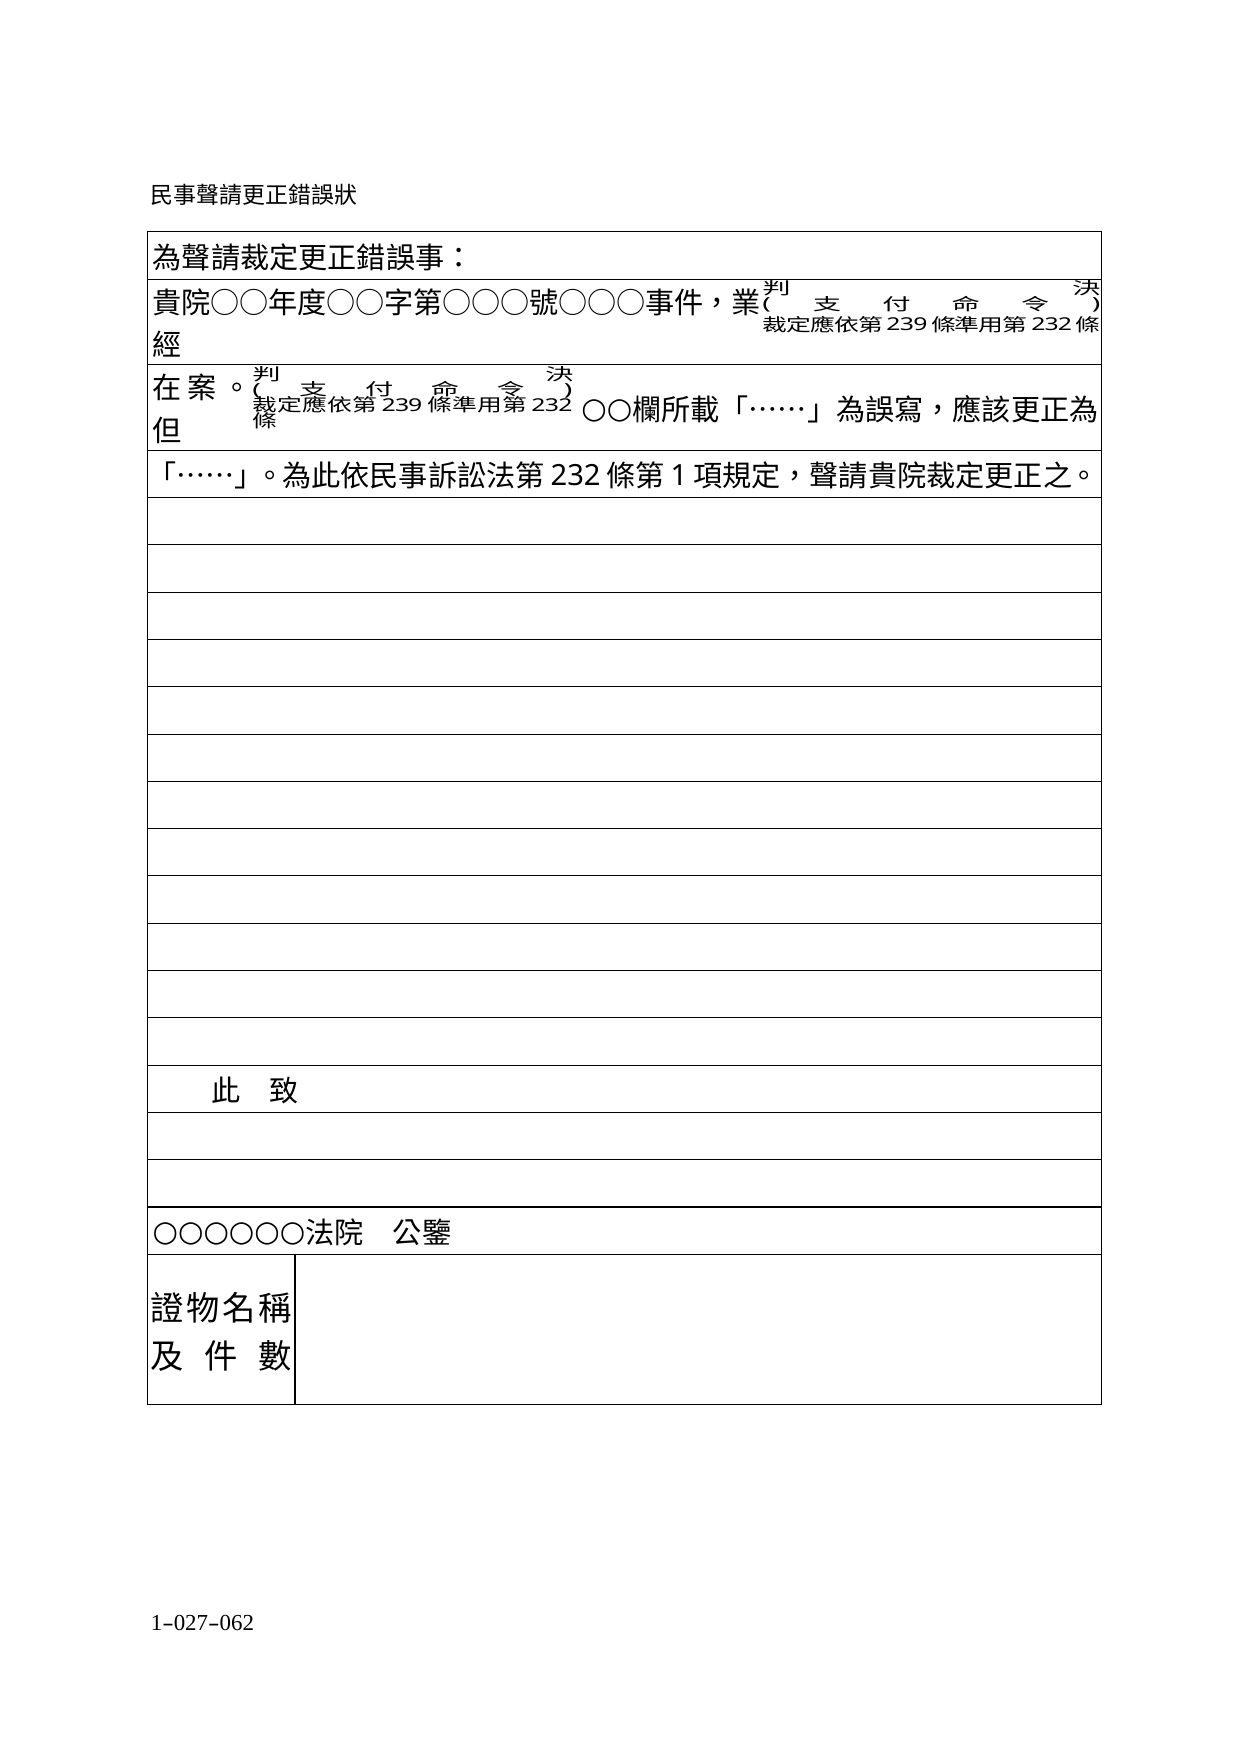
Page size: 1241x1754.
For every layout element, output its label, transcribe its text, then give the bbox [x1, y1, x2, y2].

table_cell [148, 498, 1101, 544]
table_cell 判決 (支付命令) 裁定應依第239條準用第232條 [762, 280, 1101, 364]
table_cell 判決 (支付命令) 裁定應依第239條準用第232條 [252, 365, 578, 450]
table_cell [148, 924, 1101, 970]
table_cell 「……」。為此依民事訴訟法第232條第1項規定，聲請貴院裁定更正之。 [148, 451, 1101, 497]
table_cell 為聲請裁定更正錯誤事： [148, 232, 1101, 278]
table_cell [148, 545, 1101, 592]
table_cell [148, 640, 1101, 686]
table_cell 證物名稱 及件數 [148, 1255, 294, 1404]
table_cell [148, 971, 1101, 1017]
table_cell [148, 687, 1101, 733]
table_cell [148, 876, 1101, 923]
table_cell ○○欄所載「……」為誤寫，應該更正為 [578, 365, 1101, 450]
table_cell [148, 593, 1101, 639]
table_cell 在案。但 [148, 365, 252, 450]
table_cell [148, 735, 1101, 781]
table_cell [148, 1113, 1101, 1159]
table_cell [148, 1160, 1101, 1206]
table_cell 此 致 [148, 1066, 1101, 1112]
table_cell [148, 782, 1101, 828]
table_cell 貴院○○年度○○字第○○○號○○○事件，業經 [148, 280, 762, 364]
table_cell [148, 829, 1101, 875]
table_cell ○○○○○○法院 公鑒 [148, 1208, 1101, 1254]
table_cell [296, 1255, 1101, 1404]
table_cell [148, 1018, 1101, 1064]
